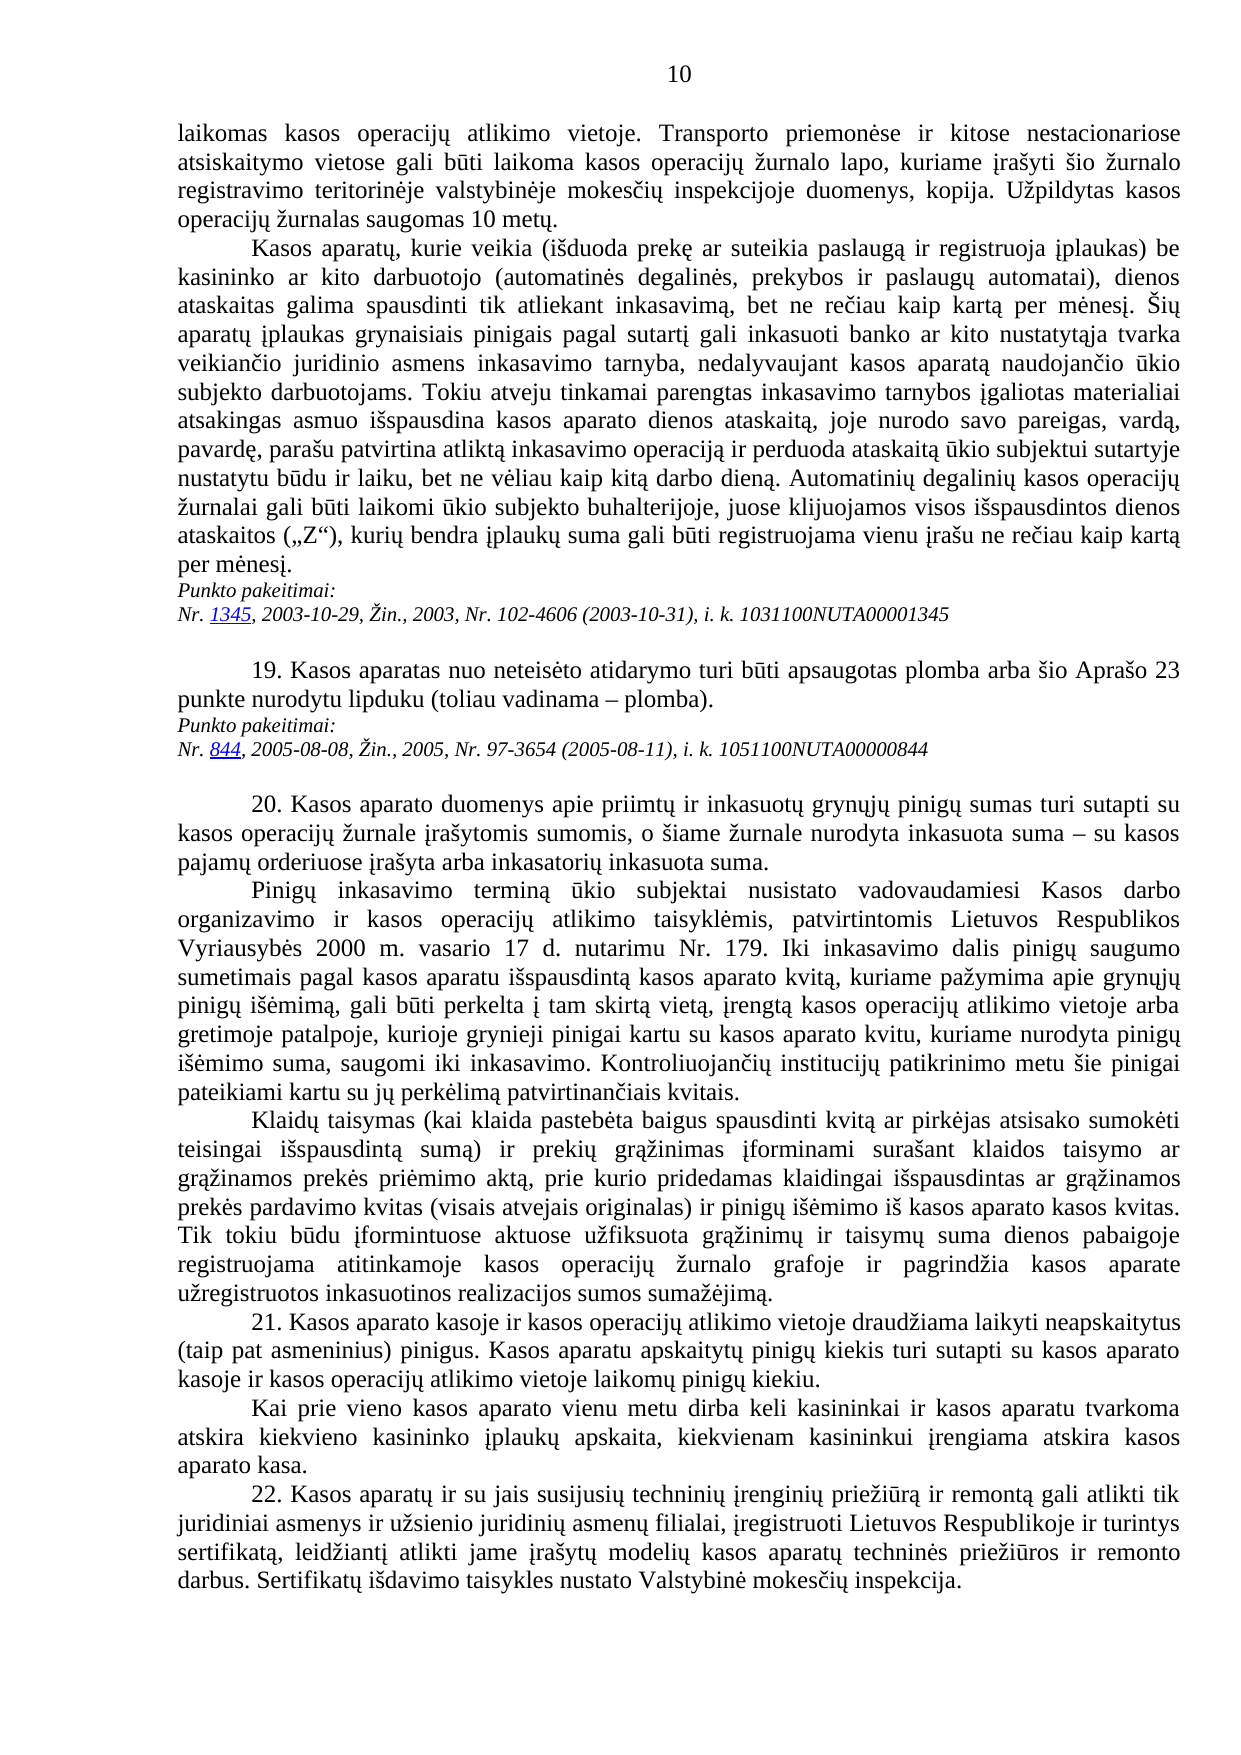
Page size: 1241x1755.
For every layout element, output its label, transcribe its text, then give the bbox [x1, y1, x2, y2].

text Nr. 844, 2005-08-08, Žin., 2005, Nr. 97-3654 (2005-08-11), i. k. 1051100NUTA00000844 [177, 737, 1181, 761]
text Punkto pakeitimai: [177, 712, 1181, 737]
text 21. Kasos aparato kasoje ir kasos operacijų atlikimo vietoje draudžiama laikyti neapskaitytus (taip pat asmeninius) pinigus. Kasos aparatu apskaitytų pinigų kiekis turi sutapti su kasos aparato kasoje ir kasos operacijų atlikimo vietoje laikomų pinigų kiekiu. [177, 1307, 1181, 1393]
text Klaidų taisymas (kai klaida pastebėta baigus spausdinti kvitą ar pirkėjas atsisako sumokėti teisingai išspausdintą sumą) ir prekių grąžinimas įforminami surašant klaidos taisymo ar grąžinamos prekės priėmimo aktą, prie kurio pridedamas klaidingai išspausdintas ar grąžinamos prekės pardavimo kvitas (visais atvejais originalas) ir pinigų išėmimo iš kasos aparato kasos kvitas. Tik tokiu būdu įformintuose aktuose užfiksuota grąžinimų ir taisymų suma dienos pabaigoje registruojama atitinkamoje kasos operacijų žurnalo grafoje ir pagrindžia kasos aparate užregistruotos inkasuotinos realizacijos sumos sumažėjimą. [177, 1106, 1181, 1307]
text 19. Kasos aparatas nuo neteisėto atidarymo turi būti apsaugotas plomba arba šio Aprašo 23 punkte nurodytu lipduku (toliau vadinama – plomba). [177, 655, 1181, 712]
text Kai prie vieno kasos aparato vienu metu dirba keli kasininkai ir kasos aparatu tvarkoma atskira kiekvieno kasininko įplaukų apskaita, kiekvienam kasininkui įrengiama atskira kasos aparato kasa. [177, 1393, 1181, 1479]
text Nr. 1345, 2003-10-29, Žin., 2003, Nr. 102-4606 (2003-10-31), i. k. 1031100NUTA00001345 [177, 602, 1181, 626]
text 20. Kasos aparato duomenys apie priimtų ir inkasuotų grynųjų pinigų sumas turi sutapti su kasos operacijų žurnale įrašytomis sumomis, o šiame žurnale nurodyta inkasuota suma – su kasos pajamų orderiuose įrašyta arba inkasatorių inkasuota suma. [177, 789, 1181, 876]
text Punkto pakeitimai: [177, 578, 1181, 602]
text 22. Kasos aparatų ir su jais susijusių techninių įrenginių priežiūrą ir remontą gali atlikti tik juridiniai asmenys ir užsienio juridinių asmenų filialai, įregistruoti Lietuvos Respublikoje ir turintys sertifikatą, leidžiantį atlikti jame įrašytų modelių kasos aparatų techninės priežiūros ir remonto darbus. Sertifikatų išdavimo taisykles nustato Valstybinė mokesčių inspekcija. [177, 1479, 1181, 1594]
text laikomas kasos operacijų atlikimo vietoje. Transporto priemonėse ir kitose nestacionariose atsiskaitymo vietose gali būti laikoma kasos operacijų žurnalo lapo, kuriame įrašyti šio žurnalo registravimo teritorinėje valstybinėje mokesčių inspekcijoje duomenys, kopija. Užpildytas kasos operacijų žurnalas saugomas 10 metų. [177, 118, 1181, 233]
text Pinigų inkasavimo terminą ūkio subjektai nusistato vadovaudamiesi Kasos darbo organizavimo ir kasos operacijų atlikimo taisyklėmis, patvirtintomis Lietuvos Respublikos Vyriausybės 2000 m. vasario 17 d. nutarimu Nr. 179. Iki inkasavimo dalis pinigų saugumo sumetimais pagal kasos aparatu išspausdintą kasos aparato kvitą, kuriame pažymima apie grynųjų pinigų išėmimą, gali būti perkelta į tam skirtą vietą, įrengtą kasos operacijų atlikimo vietoje arba gretimoje patalpoje, kurioje grynieji pinigai kartu su kasos aparato kvitu, kuriame nurodyta pinigų išėmimo suma, saugomi iki inkasavimo. Kontroliuojančių institucijų patikrinimo metu šie pinigai pateikiami kartu su jų perkėlimą patvirtinančiais kvitais. [177, 876, 1181, 1106]
text Kasos aparatų, kurie veikia (išduoda prekę ar suteikia paslaugą ir registruoja įplaukas) be kasininko ar kito darbuotojo (automatinės degalinės, prekybos ir paslaugų automatai), dienos ataskaitas galima spausdinti tik atliekant inkasavimą, bet ne rečiau kaip kartą per mėnesį. Šių aparatų įplaukas grynaisiais pinigais pagal sutartį gali inkasuoti banko ar kito nustatytąja tvarka veikiančio juridinio asmens inkasavimo tarnyba, nedalyvaujant kasos aparatą naudojančio ūkio subjekto darbuotojams. Tokiu atveju tinkamai parengtas inkasavimo tarnybos įgaliotas materialiai atsakingas asmuo išspausdina kasos aparato dienos ataskaitą, joje nurodo savo pareigas, vardą, pavardę, parašu patvirtina atliktą inkasavimo operaciją ir perduoda ataskaitą ūkio subjektui sutartyje nustatytu būdu ir laiku, bet ne vėliau kaip kitą darbo dieną. Automatinių degalinių kasos operacijų žurnalai gali būti laikomi ūkio subjekto buhalterijoje, juose klijuojamos visos išspausdintos dienos ataskaitos („Z“), kurių bendra įplaukų suma gali būti registruojama vienu įrašu ne rečiau kaip kartą per mėnesį. [177, 233, 1181, 578]
